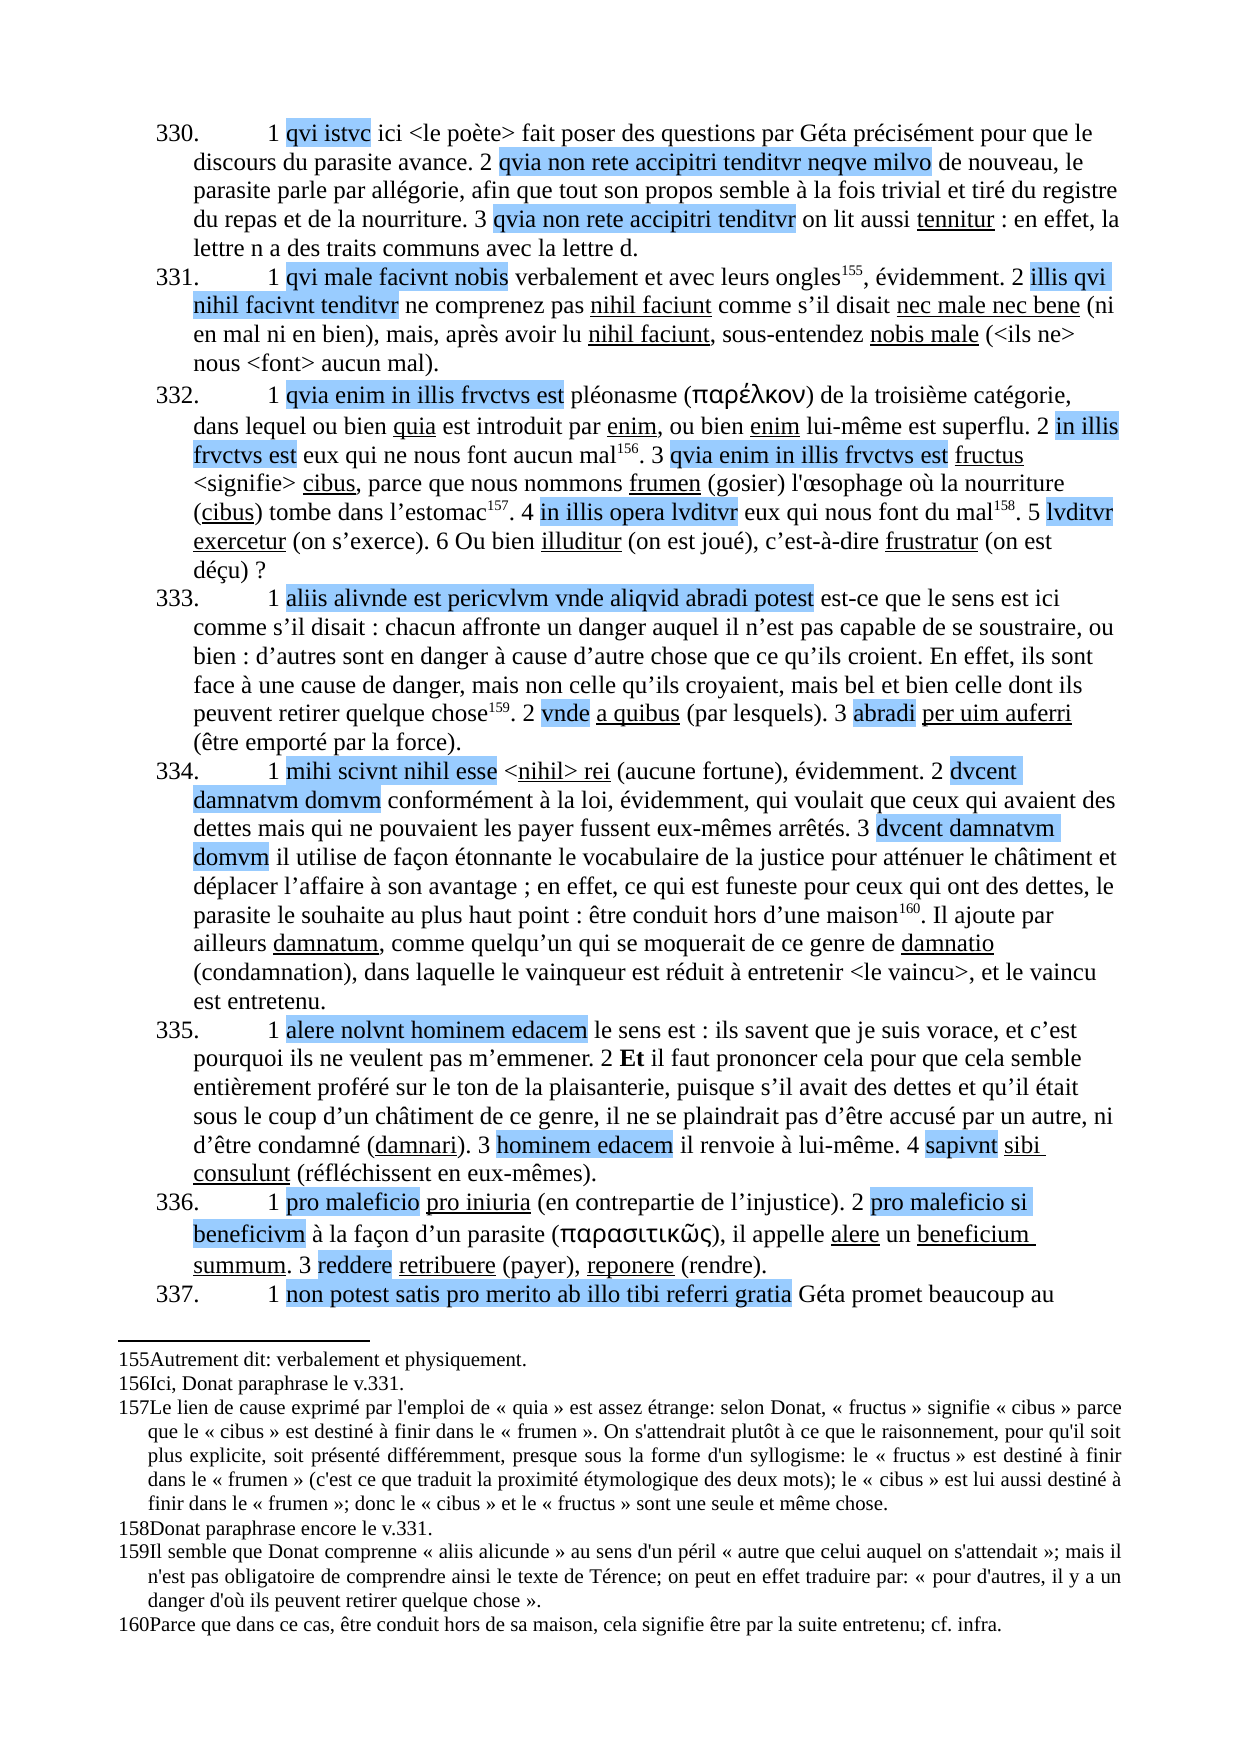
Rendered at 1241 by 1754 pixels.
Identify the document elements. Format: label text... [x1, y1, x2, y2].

list Donat paraphrase encore le v.331. [118, 1515, 1122, 1539]
list Il semble que Donat comprenne « aliis alicunde » au sens d'un péril « autre que celui auquel on s'attendait »; mais il n'est pas obligatoire de comprendre ainsi le texte de Térence; on peut en effet traduire par: « pour d'autres, il y a un danger d'où ils peuvent retirer quelque chose ». [118, 1539, 1122, 1612]
list 1 qvi male facivnt nobis verbalement et avec leurs ongles, évidemment. 2 illis qvi nihil facivnt tenditvr ne comprenez pas nihil faciunt comme s’il disait nec male nec bene (ni en mal ni en bien), mais, après avoir lu nihil faciunt, sous-entendez nobis male (<ils ne> nous <font> aucun mal). [156, 262, 1122, 377]
list Ici, Donat paraphrase le v.331. [118, 1371, 1122, 1395]
list Autrement dit: verbalement et physiquement. [118, 1347, 1122, 1371]
list 1 aliis alivnde est pericvlvm vnde aliqvid abradi potest est-ce que le sens est ici comme s’il disait : chacun affronte un danger auquel il n’est pas capable de se soustraire, ou bien : d’autres sont en danger à cause d’autre chose que ce qu’ils croient. En effet, ils sont face à une cause de danger, mais non celle qu’ils croyaient, mais bel et bien celle dont ils peuvent retirer quelque chose. 2 vnde a quibus (par lesquels). 3 abradi per uim auferri (être emporté par la force). [156, 583, 1122, 756]
list 1 non potest satis pro merito ab illo tibi referri gratia Géta promet beaucoup au [156, 1279, 1122, 1307]
list 1 qvia enim in illis frvctvs est pléonasme (παρέλκον) de la troisième catégorie, dans lequel ou bien quia est introduit par enim, ou bien enim lui-même est superflu. 2 in illis frvctvs est eux qui ne nous font aucun mal. 3 qvia enim in illis frvctvs est fructus <signifie> cibus, parce que nous nommons frumen (gosier) l'œsophage où la nourriture (cibus) tombe dans l’estomac. 4 in illis opera lvditvr eux qui nous font du mal. 5 lvditvr exercetur (on s’exerce). 6 Ou bien illuditur (on est joué), c’est-à-dire frustratur (on est déçu) ? [156, 377, 1122, 583]
list Parce que dans ce cas, être conduit hors de sa maison, cela signifie être par la suite entretenu; cf. infra. [118, 1612, 1122, 1636]
list 1 mihi scivnt nihil esse <nihil> rei (aucune fortune), évidemment. 2 dvcent damnatvm domvm conformément à la loi, évidemment, qui voulait que ceux qui avaient des dettes mais qui ne pouvaient les payer fussent eux-mêmes arrêtés. 3 dvcent damnatvm domvm il utilise de façon étonnante le vocabulaire de la justice pour atténuer le châtiment et déplacer l’affaire à son avantage ; en effet, ce qui est funeste pour ceux qui ont des dettes, le parasite le souhaite au plus haut point : être conduit hors d’une maison. Il ajoute par ailleurs damnatum, comme quelqu’un qui se moquerait de ce genre de damnatio (condamnation), dans laquelle le vainqueur est réduit à entretenir <le vaincu>, et le vaincu est entretenu. [156, 756, 1122, 1015]
list Le lien de cause exprimé par l'emploi de « quia » est assez étrange: selon Donat, « fructus » signifie « cibus » parce que le « cibus » est destiné à finir dans le « frumen ». On s'attendrait plutôt à ce que le raisonnement, pour qu'il soit plus explicite, soit présenté différemment, presque sous la forme d'un syllogisme: le « fructus » est destiné à finir dans le « frumen » (c'est ce que traduit la proximité étymologique des deux mots); le « cibus » est lui aussi destiné à finir dans le « frumen »; donc le « cibus » et le « fructus » sont une seule et même chose. [118, 1395, 1122, 1515]
list 1 qvi istvc ici <le poète> fait poser des questions par Géta précisément pour que le discours du parasite avance. 2 qvia non rete accipitri tenditvr neqve milvo de nouveau, le parasite parle par allégorie, afin que tout son propos semble à la fois trivial et tiré du registre du repas et de la nourriture. 3 qvia non rete accipitri tenditvr on lit aussi tennitur : en effet, la lettre n a des traits communs avec la lettre d. [156, 118, 1122, 262]
list 1 alere nolvnt hominem edacem le sens est : ils savent que je suis vorace, et c’est pourquoi ils ne veulent pas m’emmener. 2 Et il faut prononcer cela pour que cela semble entièrement proféré sur le ton de la plaisanterie, puisque s’il avait des dettes et qu’il était sous le coup d’un châtiment de ce genre, il ne se plaindrait pas d’être accusé par un autre, ni d’être condamné (damnari). 3 hominem edacem il renvoie à lui-même. 4 sapivnt sibi consulunt (réfléchissent en eux-mêmes). [156, 1015, 1122, 1187]
list 1 pro maleficio pro iniuria (en contrepartie de l’injustice). 2 pro maleficio si beneficivm à la façon d’un parasite (παρασιτικῶς), il appelle alere un beneficium summum. 3 reddere retribuere (payer), reponere (rendre). [156, 1187, 1122, 1279]
